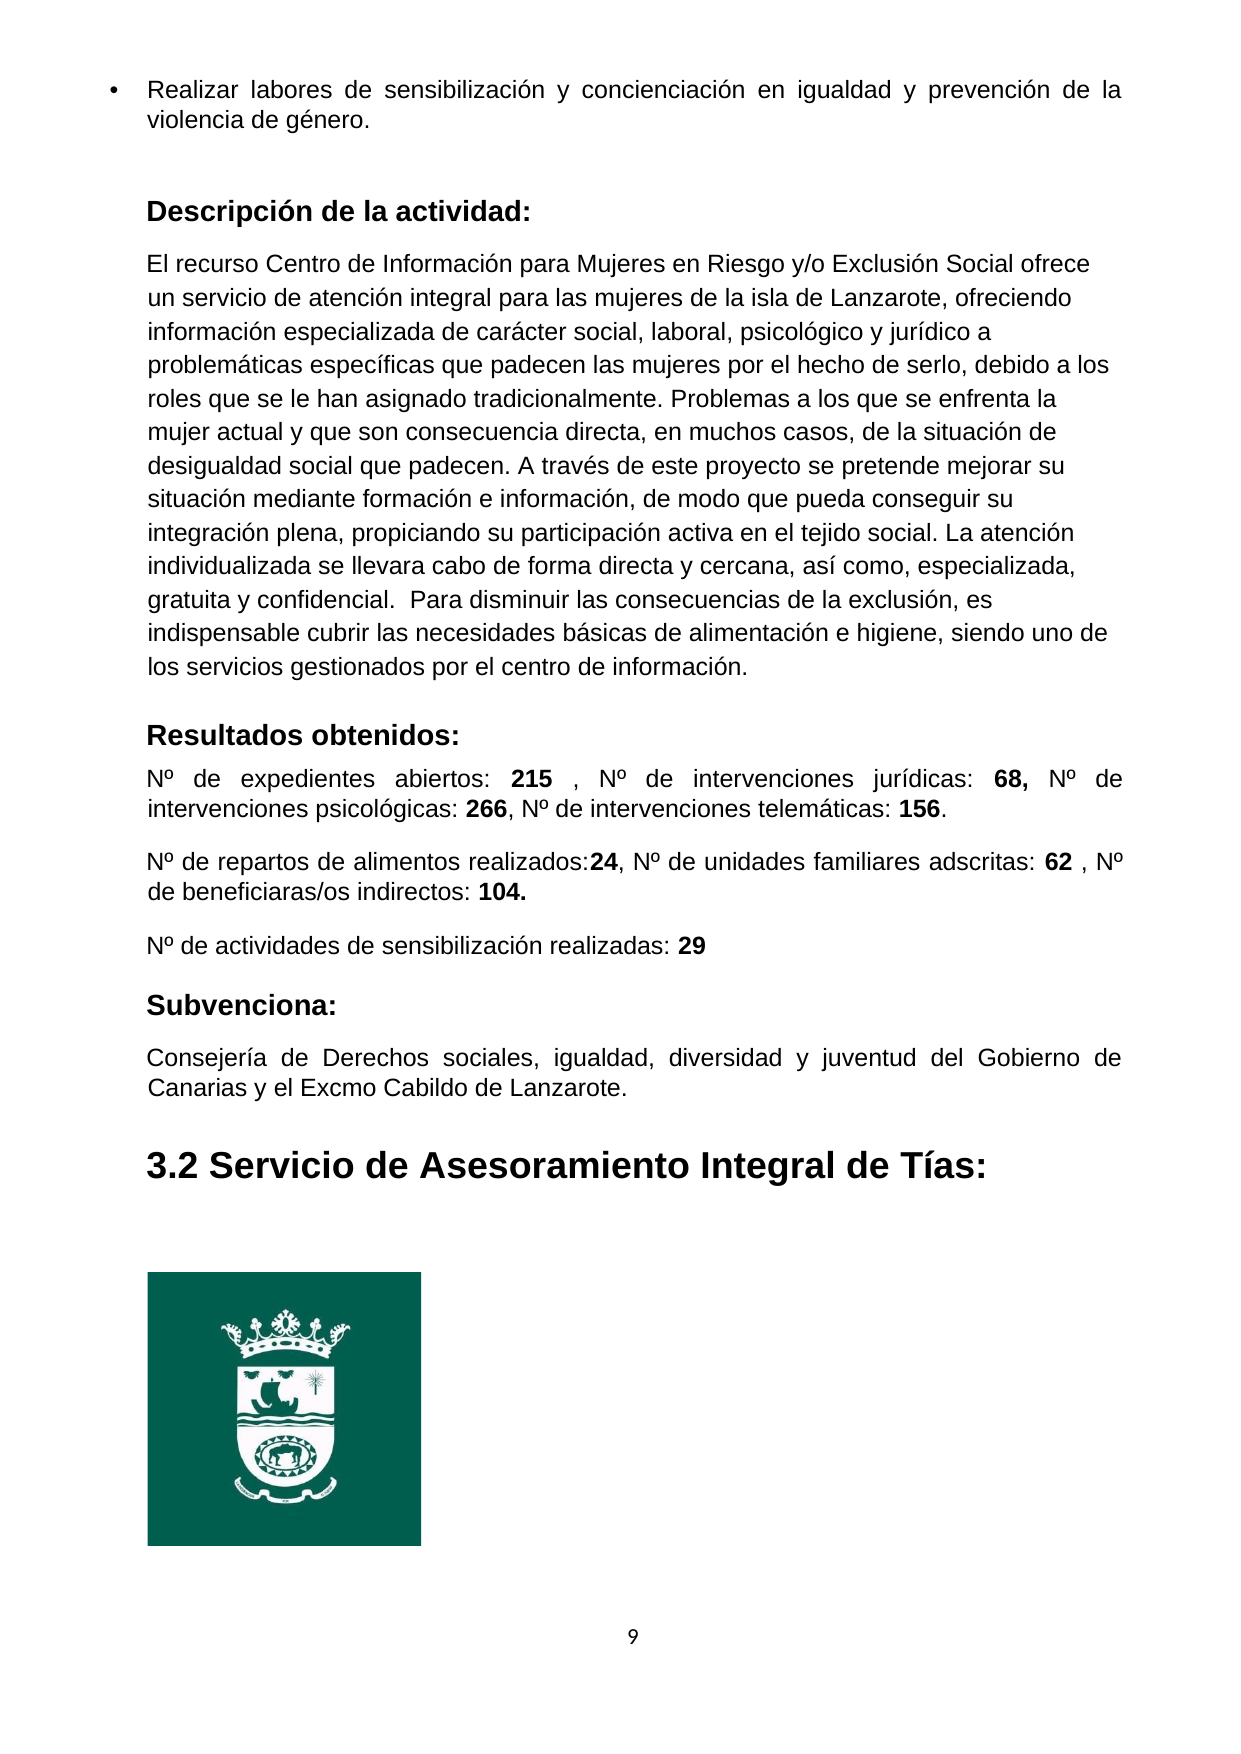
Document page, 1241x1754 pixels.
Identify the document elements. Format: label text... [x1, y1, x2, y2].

text El recurso Centro de Información para Mujeres en Riesgo y/o Exclusión Social ofrece un servicio de atención integral para las mujeres de la isla de Lanzarote, ofreciendo información especializada de carácter social, laboral, psicológico y jurídico a problemáticas específicas que padecen las mujeres por el hecho de serlo, debido a los roles que se le han asignado tradicionalmente. Problemas a los que se enfrenta la mujer actual y que son consecuencia directa, en muchos casos, de la situación de desigualdad social que padecen. A través de este proyecto se pretende mejorar su situación mediante formación e información, de modo que pueda conseguir su integración plena, propiciando su participación activa en el tejido social. La atención individualizada se llevara cabo de forma directa y cercana, así como, especializada, gratuita y confidencial. Para disminuir las consecuencias de la exclusión, es indispensable cubrir las necesidades básicas de alimentación e higiene, siendo uno de los servicios gestionados por el centro de información. [146, 249, 1123, 681]
text Nº de expedientes abiertos: 215 , Nº de intervenciones jurídicas: 68, Nº de intervenciones psicológicas: 266, Nº de intervenciones telemáticas: 156. [146, 764, 1123, 823]
text Nº de repartos de alimentos realizados:24, Nº de unidades familiares adscritas: 62 , Nº de beneficiaras/os indirectos: 104. [146, 847, 1123, 906]
text Resultados obtenidos: [146, 718, 1123, 751]
text Nº de actividades de sensibilización realizadas: 29 [146, 931, 1123, 959]
text Subvenciona: [146, 988, 1123, 1021]
text Descripción de la actividad: [146, 194, 1123, 227]
text Consejería de Derechos sociales, igualdad, diversidad y juventud del Gobierno de Canarias y el Excmo Cabildo de Lanzarote. [146, 1043, 1123, 1102]
list Realizar labores de sensibilización y concienciación en igualdad y prevención de la violencia de género. [109, 75, 1123, 134]
text 3.2 Servicio de Asesoramiento Integral de Tías: [146, 1143, 1123, 1187]
